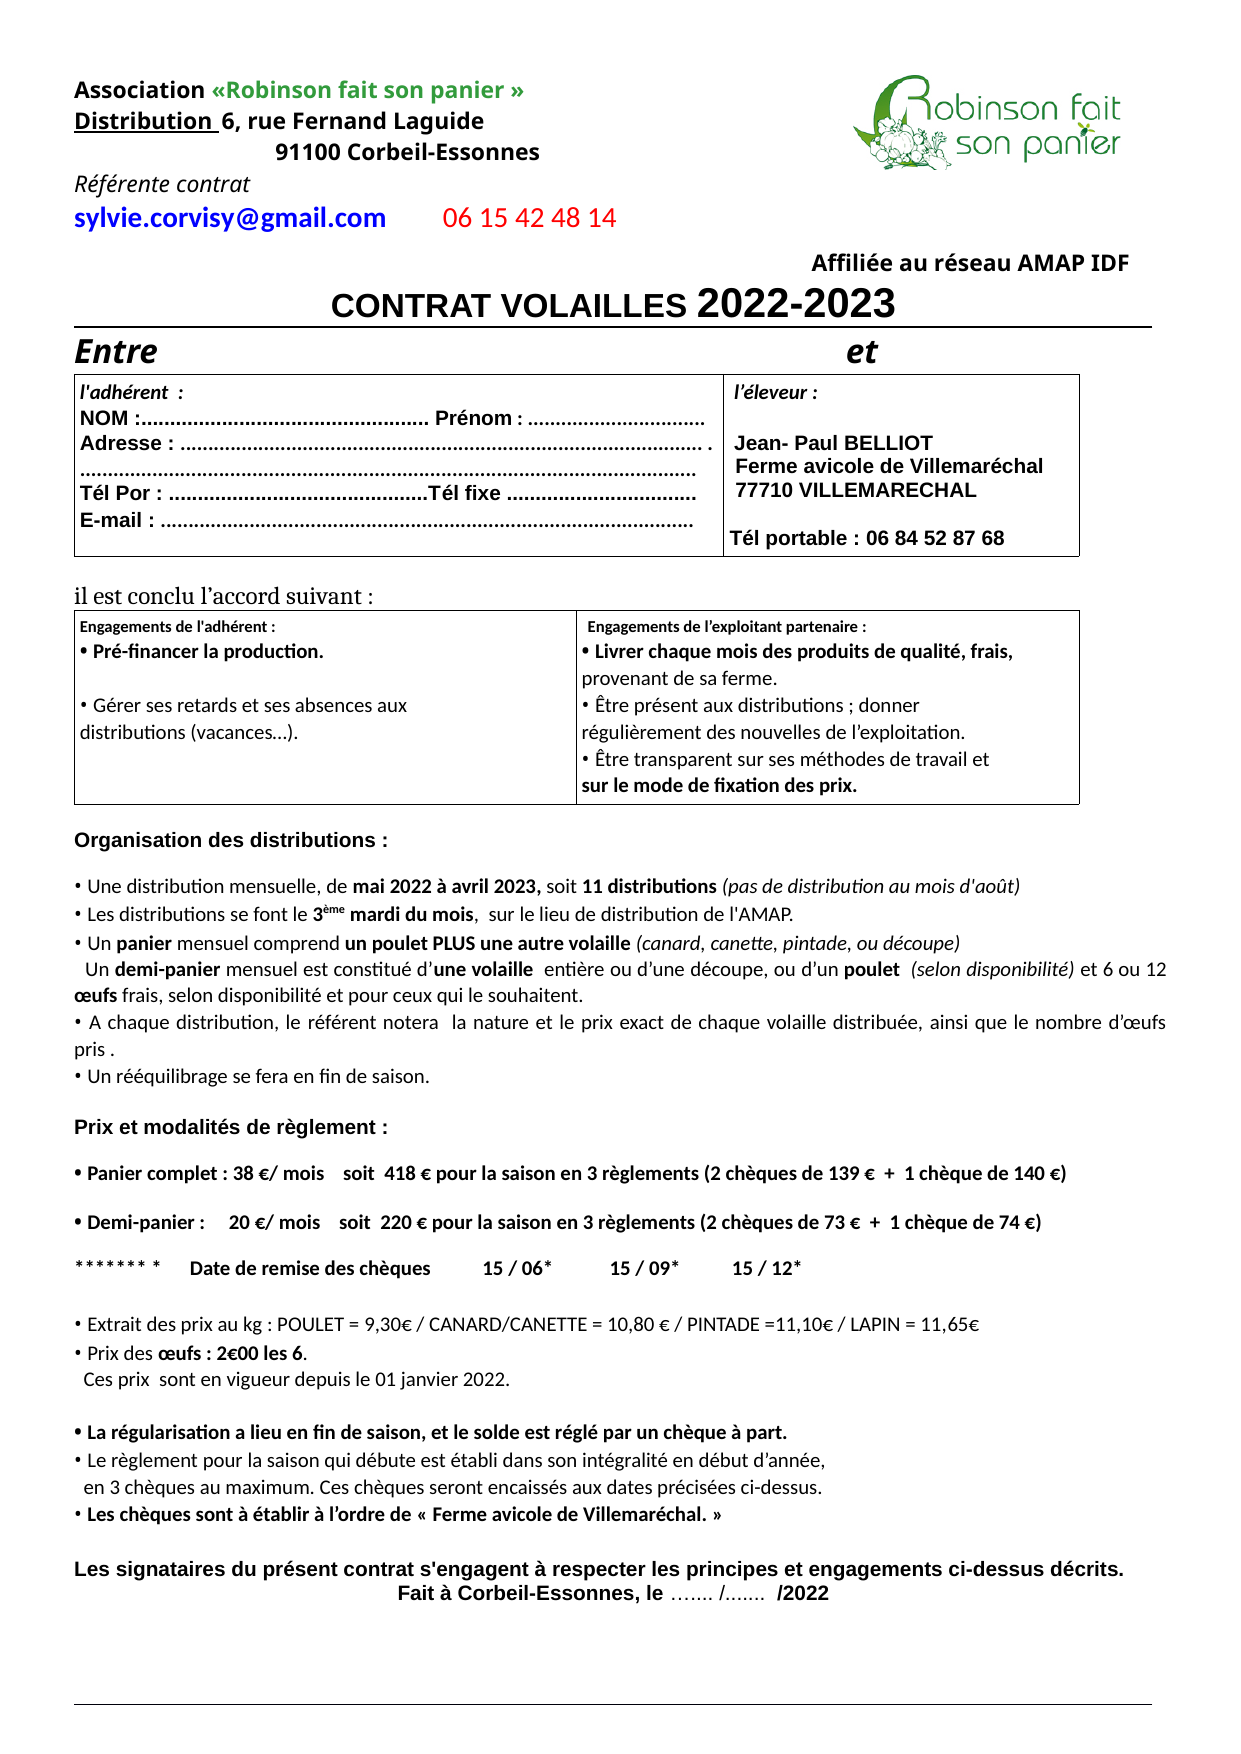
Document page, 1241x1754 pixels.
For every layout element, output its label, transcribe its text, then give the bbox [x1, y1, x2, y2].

text • Les distributions se font le 3ème mardi du mois, sur le lieu de distribution de l'AMAP. [74, 899, 1167, 928]
text Prix et modalités de règlement : [74, 1115, 1152, 1139]
text CONTRAT VOLAILLES 2022-2023 [74, 278, 1152, 326]
text • Un rééquilibrage se fera en fin de saison. [74, 1061, 1167, 1089]
text • Les chèques sont à établir à l’ordre de « Ferme avicole de Villemaréchal. » [74, 1499, 1152, 1528]
text ******* * Date de remise des chèques 15 / 06* 15 / 09* 15 / 12* [74, 1256, 1152, 1281]
text Organisation des distributions : [74, 828, 1152, 852]
text • Demi-panier : 20 €/ mois soit 220 € pour la saison en 3 règlements (2 chèques de 73 € + 1 chèque de 74 €) [74, 1207, 1152, 1235]
subtitle sylvie.corvisy@gmail.com 06 15 42 48 14 [74, 199, 1152, 234]
text Distribution 6, rue Fernand Laguide [74, 105, 853, 136]
text • Le règlement pour la saison qui débute est établi dans son intégralité en début d’année, [74, 1446, 1152, 1474]
text • Prix des œufs : 2€00 les 6. [74, 1338, 1152, 1366]
text • A chaque distribution, le référent notera la nature et le prix exact de chaque volaille distribuée, ainsi que le nombre d’œufs pris . [74, 1007, 1167, 1061]
text • La régularisation a lieu en fin de saison, et le solde est réglé par un chèque à part. [74, 1417, 1152, 1446]
table_header l’éleveur : Jean- Paul BELLIOT Ferme avicole de Villemaréchal 77710 VILLEMARECHAL Tél portable : 06 84 52 87 68 [724, 375, 1079, 556]
text • Une distribution mensuelle, de mai 2022 à avril 2023, soit 11 distributions (pas de distribution au mois d'août) [74, 871, 1167, 899]
table_header Engagements de l'adhérent : • Pré-financer la production. • Gérer ses retards et ses absences aux distributions (vacances…). [75, 611, 576, 804]
text en 3 chèques au maximum. Ces chèques seront encaissés aux dates précisées ci-dessus. [74, 1474, 1152, 1499]
text Affiliée au réseau AMAP IDF [74, 247, 1152, 278]
text il est conclu l’accord suivant : [74, 582, 1152, 610]
table_header l'adhérent : NOM :.................................................. Prénom : ................................ Adresse : .............................................................................................. ................................................................................................................ Tél Por : .............................................Tél fixe ................................. E-mail : ................................................................................................ [75, 375, 723, 556]
text Référente contrat [74, 168, 1152, 199]
text Association «Robinson fait son panier » [74, 74, 1152, 105]
text Fait à Corbeil-Essonnes, le ….... /....... /2022 [74, 1580, 1152, 1604]
text Les signataires du présent contrat s'engagent à respecter les principes et engagements ci-dessus décrits. [74, 1556, 1152, 1580]
text • Extrait des prix au kg : POULET = 9,30€ / CANARD/CANETTE = 10,80 € / PINTADE =11,10€ / LAPIN = 11,65€ [74, 1309, 1152, 1338]
text Un demi-panier mensuel est constitué d’une volaille entière ou d’une découpe, ou d’un poulet (selon disponibilité) et 6 ou 12 œufs frais, selon disponibilité et pour ceux qui le souhaitent. [74, 956, 1167, 1007]
text • Un panier mensuel comprend un poulet PLUS une autre volaille (canard, canette, pintade, ou découpe) [74, 928, 1167, 956]
text [1121, 136, 1152, 168]
text • Panier complet : 38 €/ mois soit 418 € pour la saison en 3 règlements (2 chèques de 139 € + 1 chèque de 140 €) [74, 1158, 1152, 1187]
text [1121, 105, 1152, 136]
table_header Engagements de l’exploitant partenaire : • Livrer chaque mois des produits de qualité, frais, provenant de sa ferme. • Être présent aux distributions ; donner régulièrement des nouvelles de l’exploitation. • Être transparent sur ses méthodes de travail et sur le mode de fixation des prix. [577, 611, 1079, 804]
text Ces prix sont en vigueur depuis le 01 janvier 2022. [74, 1366, 1152, 1392]
picture [853, 75, 1121, 171]
text 91100 Corbeil-Essonnes [222, 136, 853, 168]
text Entre et [74, 328, 1152, 374]
